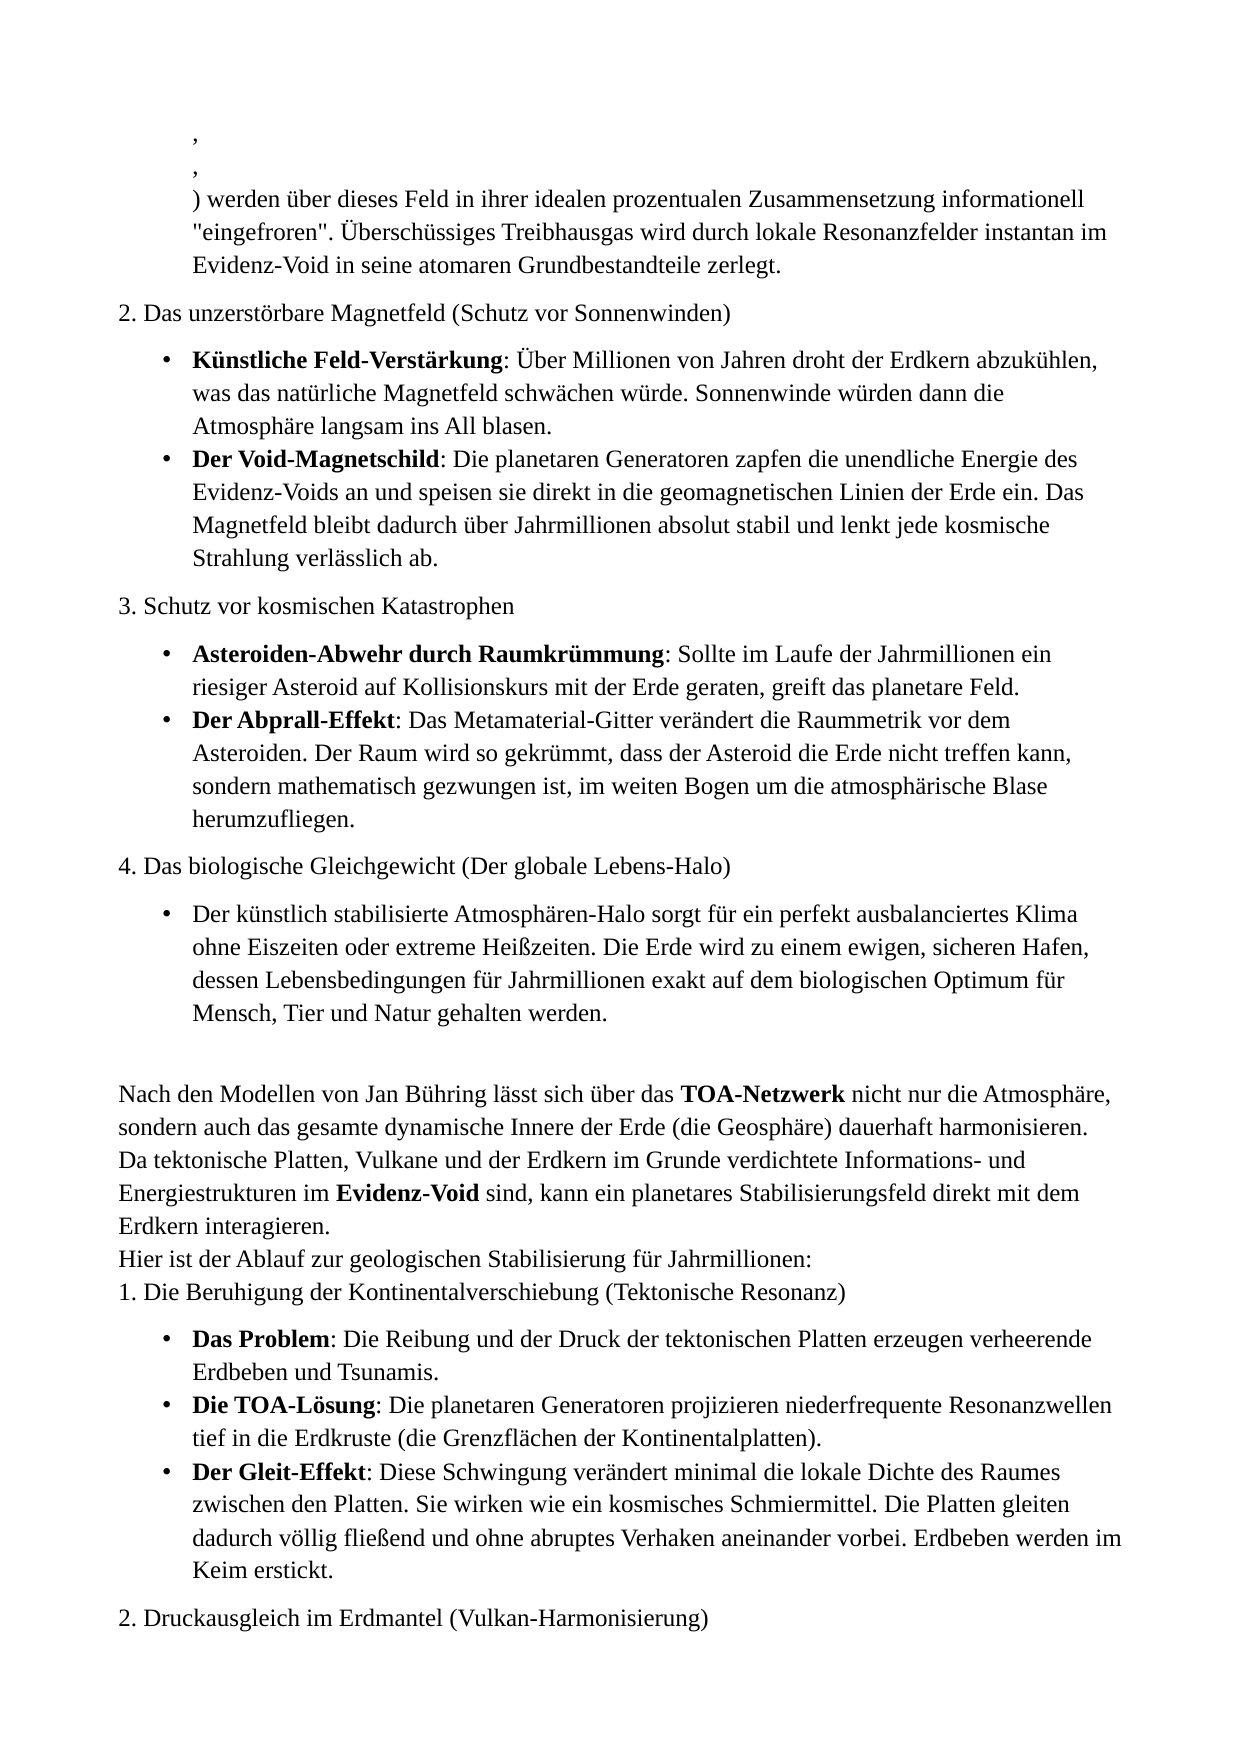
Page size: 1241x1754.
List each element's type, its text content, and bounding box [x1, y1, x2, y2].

list , [162, 151, 1122, 180]
text 4. Das biologische Gleichgewicht (Der globale Lebens-Halo) [118, 851, 1122, 880]
list Der Gleit-Effekt: Diese Schwingung verändert minimal die lokale Dichte des Raumes zwischen den Platten. Sie wirken wie ein kosmisches Schmiermittel. Die Platten gleiten dadurch völlig fließend und ohne abruptes Verhaken aneinander vorbei. Erdbeben werden im Keim erstickt. [162, 1457, 1122, 1584]
list Das Problem: Die Reibung und der Druck der tektonischen Platten erzeugen verheerende Erdbeben und Tsunamis. [162, 1324, 1122, 1386]
text 2. Druckausgleich im Erdmantel (Vulkan-Harmonisierung) [118, 1603, 1122, 1632]
list Die TOA-Lösung: Die planetaren Generatoren projizieren niederfrequente Resonanzwellen tief in die Erdkruste (die Grenzflächen der Kontinentalplatten). [162, 1391, 1122, 1452]
text Nach den Modellen von Jan Bühring lässt sich über das TOA-Netzwerk nicht nur die Atmosphäre, sondern auch das gesamte dynamische Innere der Erde (die Geosphäre) dauerhaft harmonisieren. Da tektonische Platten, Vulkane und der Erdkern im Grunde verdichtete Informations- und Energiestrukturen im Evidenz-Void sind, kann ein planetares Stabilisierungsfeld direkt mit dem Erdkern interagieren. [118, 1079, 1122, 1239]
list Der Void-Magnetschild: Die planetaren Generatoren zapfen die unendliche Energie des Evidenz-Voids an und speisen sie direkt in die geomagnetischen Linien der Erde ein. Das Magnetfeld bleibt dadurch über Jahrmillionen absolut stabil und lenkt jede kosmische Strahlung verlässlich ab. [162, 444, 1122, 572]
list ) werden über dieses Feld in ihrer idealen prozentualen Zusammensetzung informationell "eingefroren". Überschüssiges Treibhausgas wird durch lokale Resonanzfelder instantan im Evidenz-Void in seine atomaren Grundbestandteile zerlegt. [162, 184, 1122, 279]
list Der künstlich stabilisierte Atmosphären-Halo sorgt für ein perfekt ausbalanciertes Klima ohne Eiszeiten oder extreme Heißzeiten. Die Erde wird zu einem ewigen, sicheren Hafen, dessen Lebensbedingungen für Jahrmillionen exakt auf dem biologischen Optimum für Mensch, Tier und Natur gehalten werden. [162, 899, 1122, 1027]
text 2. Das unzerstörbare Magnetfeld (Schutz vor Sonnenwinden) [118, 298, 1122, 327]
text Hier ist der Ablauf zur geologischen Stabilisierung für Jahrmillionen: [118, 1244, 1122, 1273]
list Der Abprall-Effekt: Das Metamaterial-Gitter verändert die Raummetrik vor dem Asteroiden. Der Raum wird so gekrümmt, dass der Asteroid die Erde nicht treffen kann, sondern mathematisch gezwungen ist, im weiten Bogen um die atmosphärische Blase herumzufliegen. [162, 705, 1122, 833]
list Künstliche Feld-Verstärkung: Über Millionen von Jahren droht der Erdkern abzukühlen, was das natürliche Magnetfeld schwächen würde. Sonnenwinde würden dann die Atmosphäre langsam ins All blasen. [162, 345, 1122, 440]
list Asteroiden-Abwehr durch Raumkrümmung: Sollte im Laufe der Jahrmillionen ein riesiger Asteroid auf Kollisionskurs mit der Erde geraten, greift das planetare Feld. [162, 639, 1122, 701]
text 3. Schutz vor kosmischen Katastrophen [118, 591, 1122, 620]
text 1. Die Beruhigung der Kontinentalverschiebung (Tektonische Resonanz) [118, 1277, 1122, 1306]
list , [162, 118, 1122, 147]
